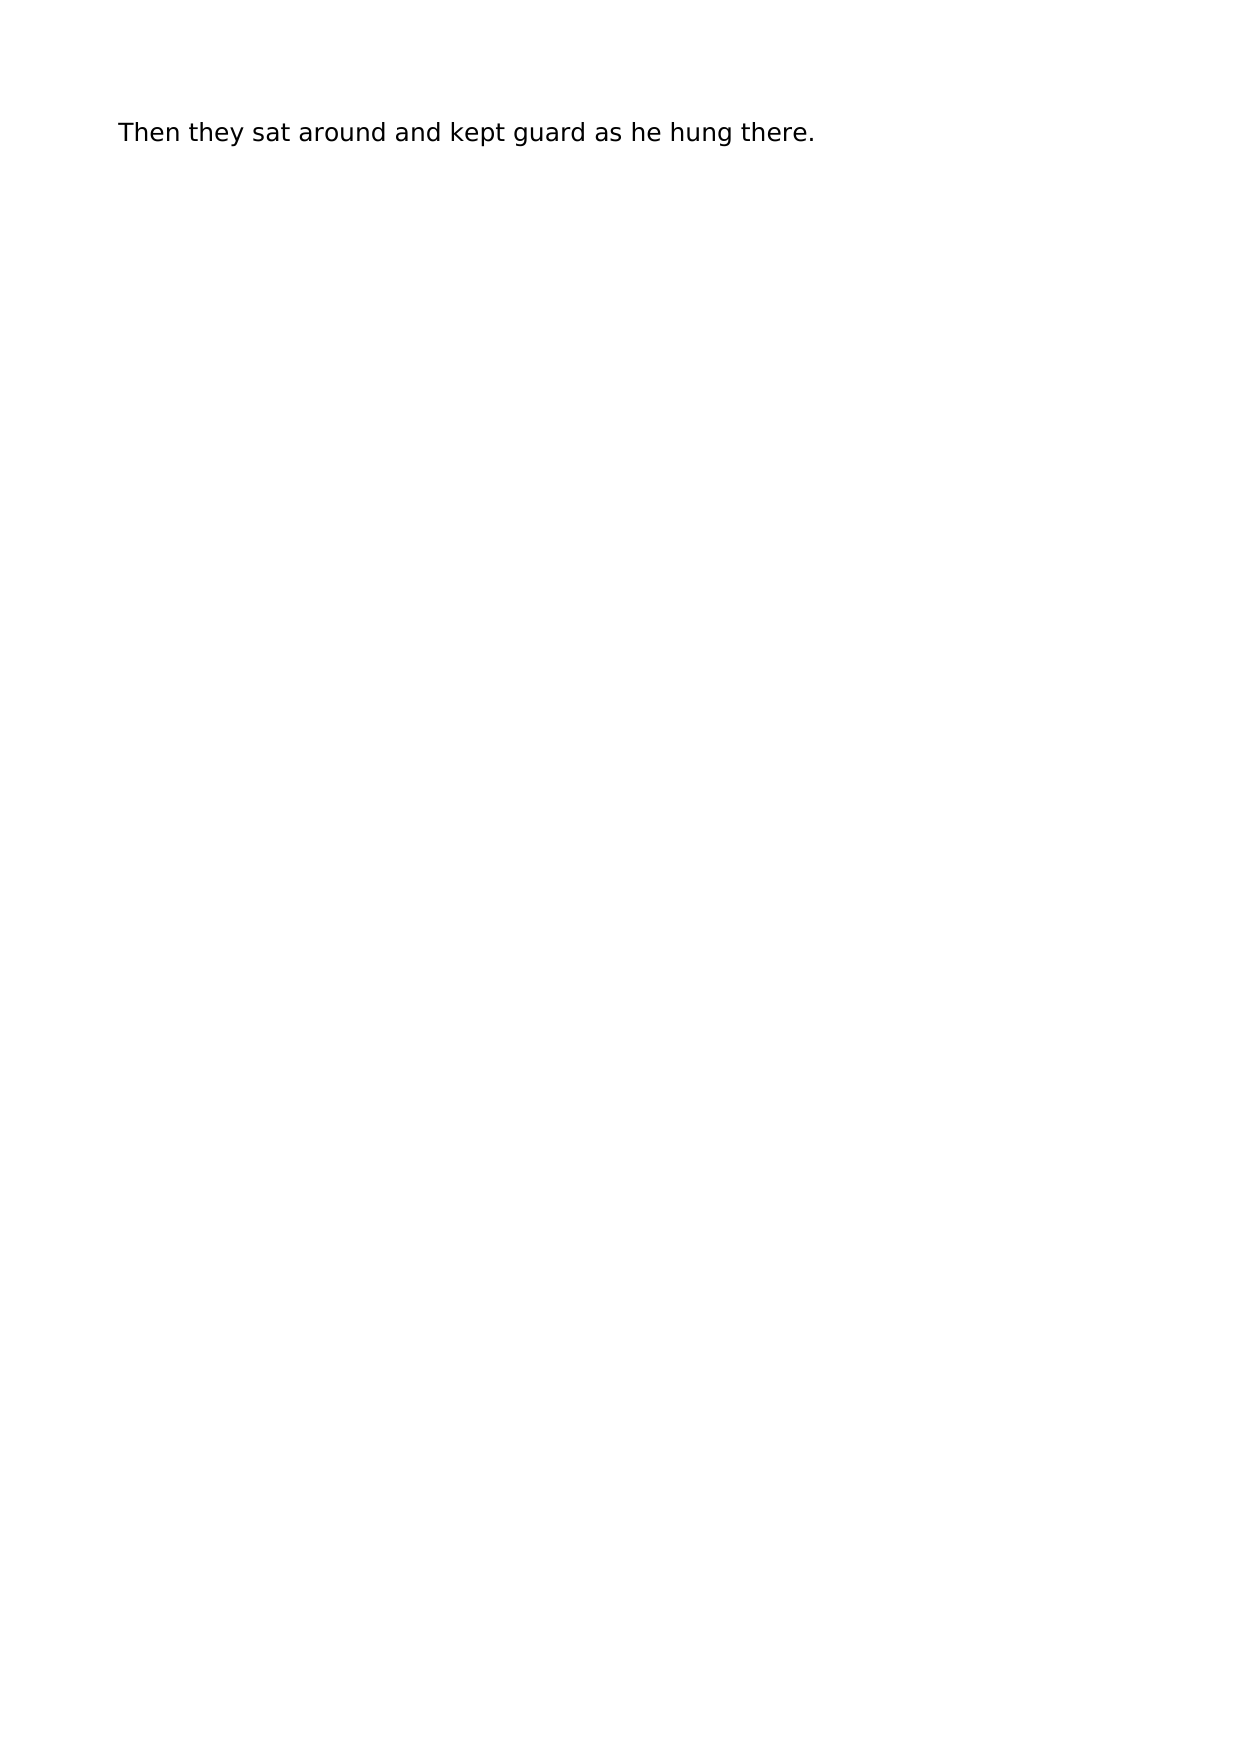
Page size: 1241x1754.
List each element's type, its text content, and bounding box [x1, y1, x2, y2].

text Then they sat around and kept guard as he hung there. [118, 118, 1122, 147]
